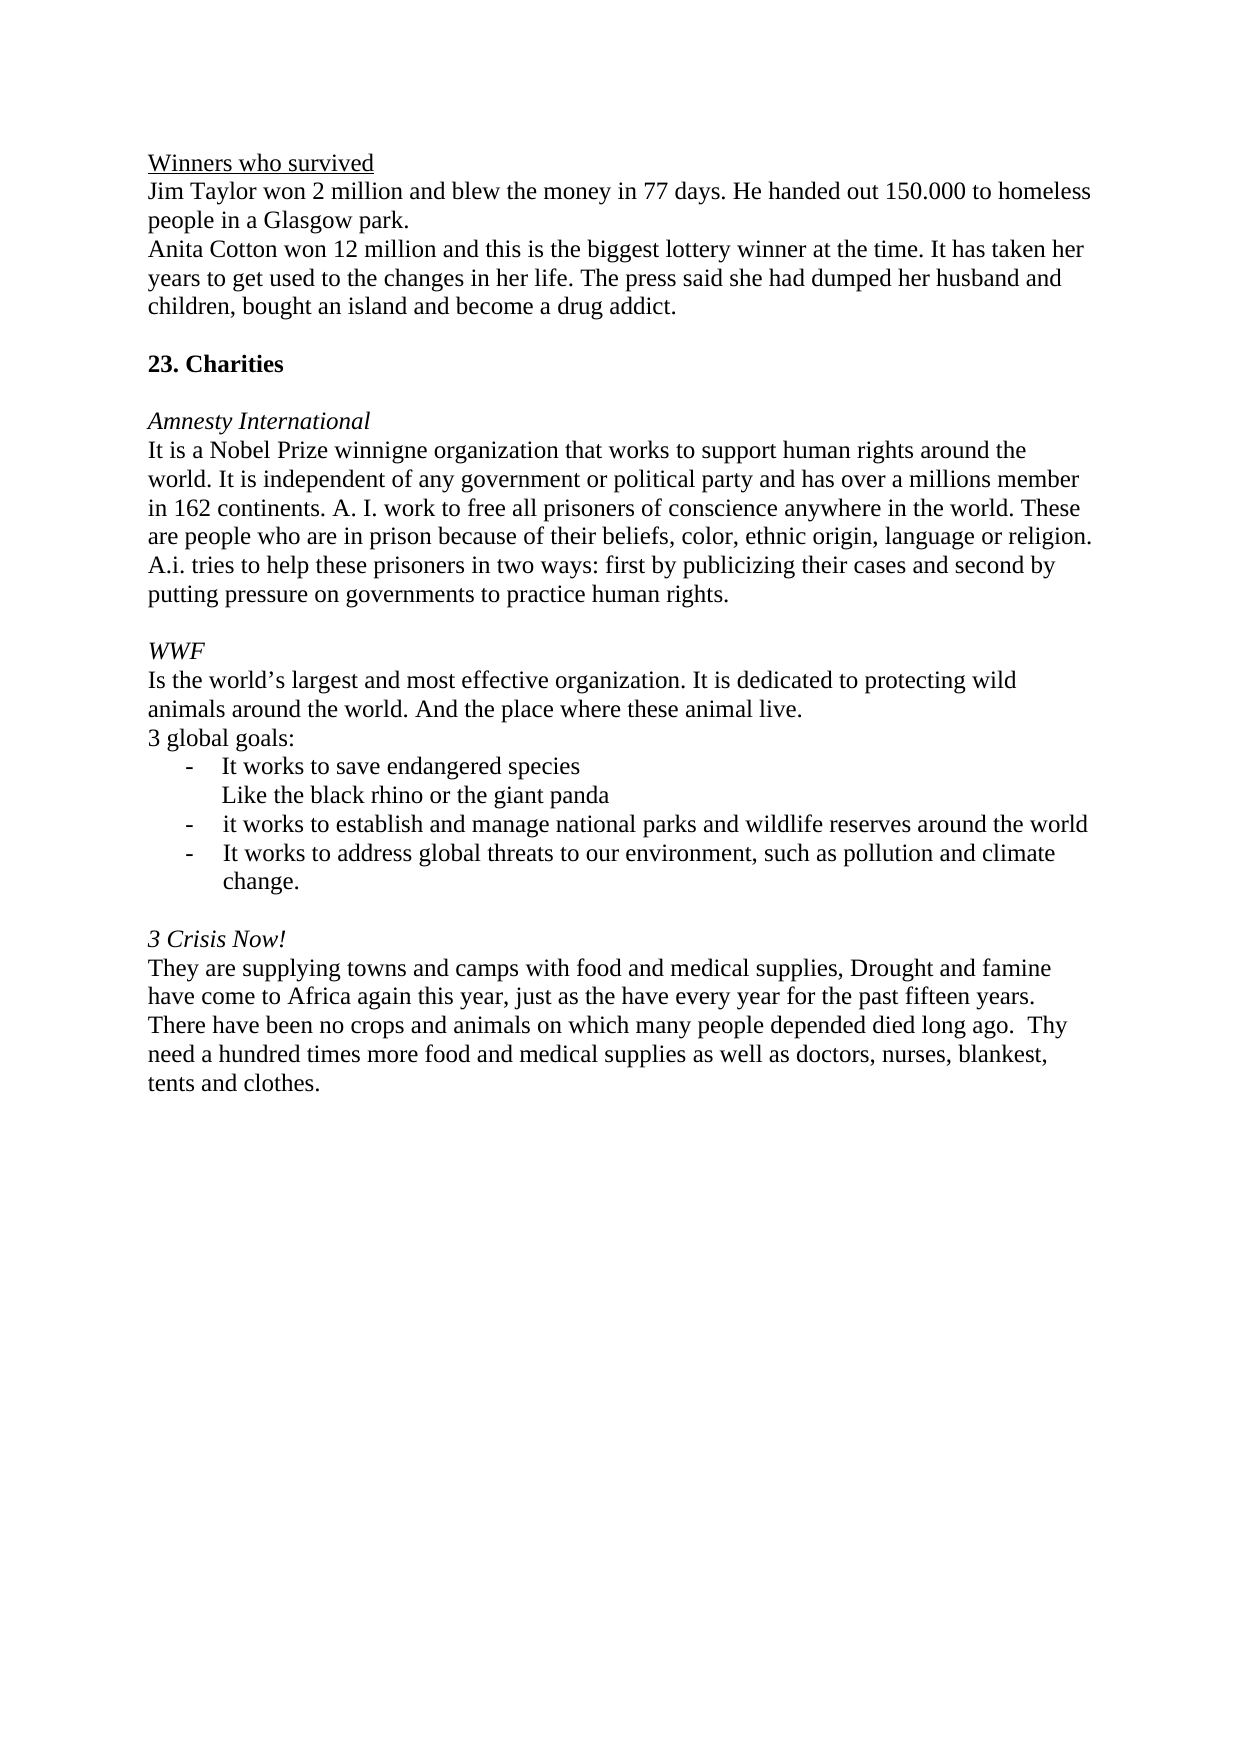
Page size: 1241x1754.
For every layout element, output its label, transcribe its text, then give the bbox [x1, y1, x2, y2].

text 3 Crisis Now! [148, 924, 1093, 953]
list it works to establish and manage national parks and wildlife reserves around the world [185, 809, 1093, 838]
text Amnesty International [148, 406, 1093, 435]
list It works to address global threats to our environment, such as pollution and climate change. [185, 838, 1093, 895]
text Jim Taylor won 2 million and blew the money in 77 days. He handed out 150.000 to homeless people in a Glasgow park. [148, 176, 1093, 234]
text They are supplying towns and camps with food and medical supplies, Drought and famine have come to Africa again this year, just as the have every year for the past fifteen years. There have been no crops and animals on which many people depended died long ago. Thy need a hundred times more food and medical supplies as well as doctors, nurses, blankest, tents and clothes. [148, 953, 1093, 1096]
text 23. Charities [148, 349, 1093, 378]
text Anita Cotton won 12 million and this is the biggest lottery winner at the time. It has taken her years to get used to the changes in her life. The press said she had dumped her husband and children, bought an island and become a drug addict. [148, 234, 1093, 320]
text 3 global goals: [148, 723, 1093, 751]
text WWF [148, 636, 1093, 665]
text It is a Nobel Prize winnigne organization that works to support human rights around the world. It is independent of any government or political party and has over a millions member in 162 continents. A. I. work to free all prisoners of conscience anywhere in the world. These are people who are in prison because of their beliefs, color, ethnic origin, language or religion. A.i. tries to help these prisoners in two ways: first by publicizing their cases and second by putting pressure on governments to practice human rights. [148, 435, 1093, 608]
text - It works to save endangered species [148, 751, 1093, 780]
text Winners who survived [148, 148, 1093, 176]
text Is the world’s largest and most effective organization. It is dedicated to protecting wild animals around the world. And the place where these animal live. [148, 665, 1093, 723]
text Like the black rhino or the giant panda [148, 780, 1093, 809]
